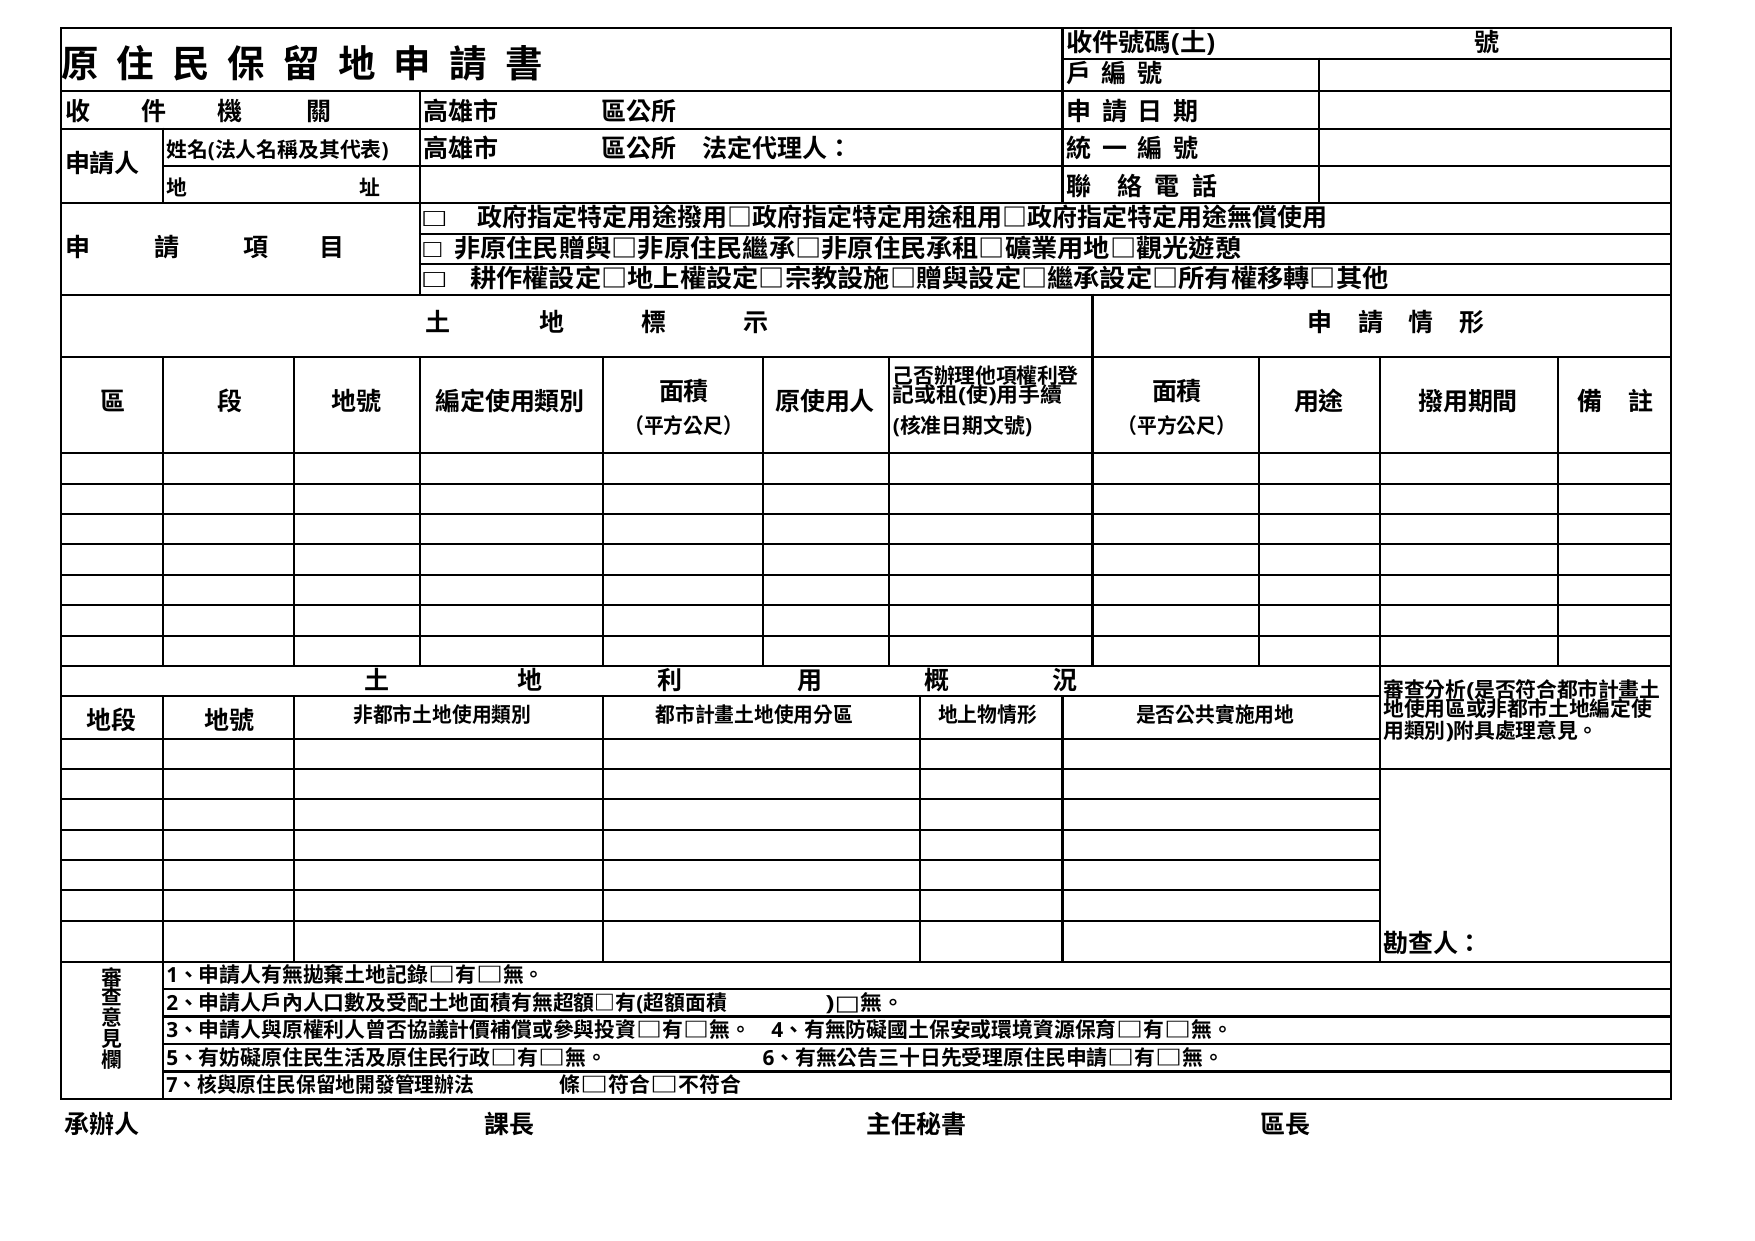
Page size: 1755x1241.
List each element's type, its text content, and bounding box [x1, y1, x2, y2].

table_cell [604, 891, 919, 919]
table_cell [295, 545, 419, 574]
table_cell [164, 485, 293, 513]
table_cell [295, 770, 602, 798]
table_cell [604, 454, 762, 482]
table_cell [295, 831, 602, 859]
table_cell [1559, 515, 1670, 543]
table_cell [62, 637, 162, 665]
table_cell [164, 515, 293, 543]
table_cell [1064, 891, 1379, 919]
table_cell [1260, 606, 1379, 634]
table_cell [295, 740, 602, 768]
table_cell 地段 [62, 697, 162, 737]
table_cell [295, 485, 419, 513]
table_cell [764, 576, 888, 604]
table_cell [62, 545, 162, 574]
table_cell [921, 831, 1061, 859]
table_header [1319, 29, 1380, 57]
table_cell □ 非原住民贈與□非原住民繼承□非原住民承租□礦業用地□觀光遊憩 [421, 235, 1670, 263]
table_cell 件 機 關 [116, 92, 419, 127]
table_cell [295, 576, 419, 604]
table_cell [164, 606, 293, 634]
table_cell [421, 606, 602, 634]
table_cell [164, 545, 293, 574]
table_cell 戶 編 號 [1064, 60, 1318, 90]
table_cell [1064, 922, 1379, 961]
table_cell 申 請 情 形 [1094, 296, 1670, 356]
table_cell 土 地 利 用 概 況 [62, 667, 1379, 695]
table_cell 2、申請人戶內人口數及受配土地面積有無超額□有(超額面積 )□無。 [164, 990, 1670, 1015]
table_cell [1381, 515, 1557, 543]
table_cell □ 耕作權設定□地上權設定□宗教設施□贈與設定□繼承設定□所有權移轉□其他 [421, 265, 1670, 293]
table_cell [1094, 454, 1258, 482]
table_cell 地 址 [164, 167, 419, 202]
table_cell 姓名(法人名稱及其代表) [164, 130, 419, 165]
table_cell [1094, 606, 1258, 634]
table_cell [890, 485, 1091, 513]
table_cell [890, 545, 1091, 574]
table_cell [295, 606, 419, 634]
table_cell 地號 [295, 358, 419, 452]
table_cell [295, 454, 419, 482]
table_cell [764, 637, 888, 665]
table_cell [62, 606, 162, 634]
table_cell [764, 606, 888, 634]
table_cell 審查分析(是否符合都市計畫土地使用區或非都市土地編定使用類別)附具處理意見。 [1381, 667, 1670, 768]
table_cell 己否辦理他項權利登記或租(使)用手續 (核准日期文號) [890, 358, 1091, 452]
table_cell [604, 637, 762, 665]
table_header [1558, 29, 1670, 57]
table_cell [164, 637, 293, 665]
table_cell [764, 485, 888, 513]
table_cell 7、核與原住民保留地開發管理辦法 條□符合□不符合 [164, 1073, 1670, 1098]
table_cell [1064, 861, 1379, 889]
table_cell [1094, 515, 1258, 543]
table_cell [62, 861, 162, 889]
table_cell □ 政府指定特定用途撥用□政府指定特定用途租用□政府指定特定用途無償使用 [421, 204, 1670, 233]
table_cell [890, 515, 1091, 543]
table_cell 用途 [1260, 358, 1379, 452]
table_cell [604, 922, 919, 961]
table_cell [421, 485, 602, 513]
table_cell [604, 800, 919, 828]
table_cell 申 請 日 期 [1064, 92, 1318, 127]
table_cell [62, 485, 162, 513]
table_cell [604, 770, 919, 798]
table_cell [164, 861, 293, 889]
table_cell [604, 740, 919, 768]
table_cell 地上物情形 [921, 697, 1061, 737]
table_cell [1381, 454, 1557, 482]
table_cell [164, 831, 293, 859]
table_cell [164, 454, 293, 482]
table_cell [62, 922, 162, 961]
table_cell [1559, 545, 1670, 574]
table_cell [921, 922, 1061, 961]
table_cell [62, 515, 162, 543]
table_header 號 [1380, 29, 1558, 57]
table_cell [421, 576, 602, 604]
table_cell [1320, 92, 1670, 127]
table_cell [890, 576, 1091, 604]
table_cell [62, 800, 162, 828]
table_cell [604, 831, 919, 859]
table_cell [295, 861, 602, 889]
table_cell [604, 606, 762, 634]
table_cell [890, 606, 1091, 634]
table_cell [62, 454, 162, 482]
table_header 原 住 民 保 留 地 申 請 書 [62, 29, 1061, 90]
table_cell [62, 740, 162, 768]
table_cell [1381, 485, 1557, 513]
table_cell [921, 891, 1061, 919]
table_cell [164, 770, 293, 798]
table_cell [1320, 130, 1670, 165]
table_cell [764, 454, 888, 482]
table_cell [1064, 740, 1379, 768]
table_cell [1260, 454, 1379, 482]
table_cell 撥用期間 [1381, 358, 1557, 452]
table_cell [295, 637, 419, 665]
table_cell 面積 （平方公尺） [1094, 358, 1258, 452]
table_cell 收 [62, 92, 116, 127]
table_cell [604, 485, 762, 513]
table_cell [164, 740, 293, 768]
table_cell 高雄市 區公所 法定代理人： [421, 130, 1061, 165]
table_cell 勘查人： [1381, 770, 1670, 961]
table_cell [1094, 485, 1258, 513]
table_cell 地號 [164, 697, 293, 737]
table_cell [295, 922, 602, 961]
table_cell [1559, 637, 1670, 665]
table_cell 1、申請人有無拋棄土地記錄□有□無。 [164, 963, 1670, 988]
table_cell 非都市土地使用類別 [295, 697, 602, 737]
table_cell [764, 545, 888, 574]
table_cell [1559, 485, 1670, 513]
table_cell 申 [62, 204, 116, 293]
table_cell [1260, 485, 1379, 513]
table_cell [890, 454, 1091, 482]
table_cell [1559, 454, 1670, 482]
table_cell 申請人 [62, 130, 162, 202]
table_cell 面積 （平方公尺） [604, 358, 762, 452]
table_cell 土 地 標 示 [62, 296, 1091, 356]
table_cell [295, 515, 419, 543]
table_cell [921, 770, 1061, 798]
table_cell 區 [62, 358, 162, 452]
table_cell [164, 891, 293, 919]
table_cell 請 項 目 [116, 204, 419, 293]
table_cell 是否公共實施用地 [1064, 697, 1379, 737]
table_cell [1260, 515, 1379, 543]
table_cell [921, 800, 1061, 828]
table_cell [604, 515, 762, 543]
table_cell [1064, 770, 1379, 798]
table_cell 備 註 [1559, 358, 1670, 452]
table_cell 原使用人 [764, 358, 888, 452]
table_cell [1260, 637, 1379, 665]
table_cell 5、有妨礙原住民生活及原住民行政□有□無。 6、有無公告三十日先受理原住民申請□有□無。 [164, 1045, 1670, 1070]
table_cell [1260, 576, 1379, 604]
table_cell [164, 922, 293, 961]
table_cell [1320, 167, 1670, 202]
table_cell 編定使用類別 [421, 358, 602, 452]
table_cell [295, 800, 602, 828]
table_cell 都市計畫土地使用分區 [604, 697, 919, 737]
table_cell [62, 891, 162, 919]
table_cell 審查意見欄 [62, 963, 162, 1098]
table_cell [1094, 576, 1258, 604]
table_cell [164, 800, 293, 828]
table_cell [421, 637, 602, 665]
table_cell [1260, 545, 1379, 574]
table_cell [62, 770, 162, 798]
table_cell [890, 637, 1091, 665]
table_cell [1381, 606, 1557, 634]
table_cell [62, 576, 162, 604]
table_cell [1559, 576, 1670, 604]
table_cell 聯 絡 電 話 [1064, 167, 1318, 202]
table_cell [604, 576, 762, 604]
table_cell [604, 545, 762, 574]
table_cell [921, 740, 1061, 768]
table_cell [1064, 800, 1379, 828]
table_cell [921, 861, 1061, 889]
table_cell [1559, 606, 1670, 634]
table_cell [421, 454, 602, 482]
table_cell [1320, 60, 1670, 90]
table_cell 統 一 編 號 [1064, 130, 1318, 165]
table_cell [421, 515, 602, 543]
table_cell 段 [164, 358, 293, 452]
table_cell [1094, 545, 1258, 574]
table_cell 3、申請人與原權利人曾否協議計價補償或參與投資□有□無。 4、有無防礙國土保安或環境資源保育□有□無。 [164, 1018, 1670, 1043]
table_cell [1381, 576, 1557, 604]
table_cell [1381, 637, 1557, 665]
table_cell [62, 831, 162, 859]
table_cell [164, 576, 293, 604]
table_cell [295, 891, 602, 919]
table_header 收件號碼(土) [1064, 29, 1258, 57]
table_cell [1064, 831, 1379, 859]
table_header [1259, 29, 1318, 57]
table_cell [604, 861, 919, 889]
table_cell 高雄市 區公所 [421, 92, 1061, 127]
table_cell [764, 515, 888, 543]
table_cell [1094, 637, 1258, 665]
table_cell [421, 545, 602, 574]
table_cell [1381, 545, 1557, 574]
table_cell [421, 167, 1061, 202]
text 承辦人 課長 主任秘書 區長 [64, 1100, 1683, 1142]
